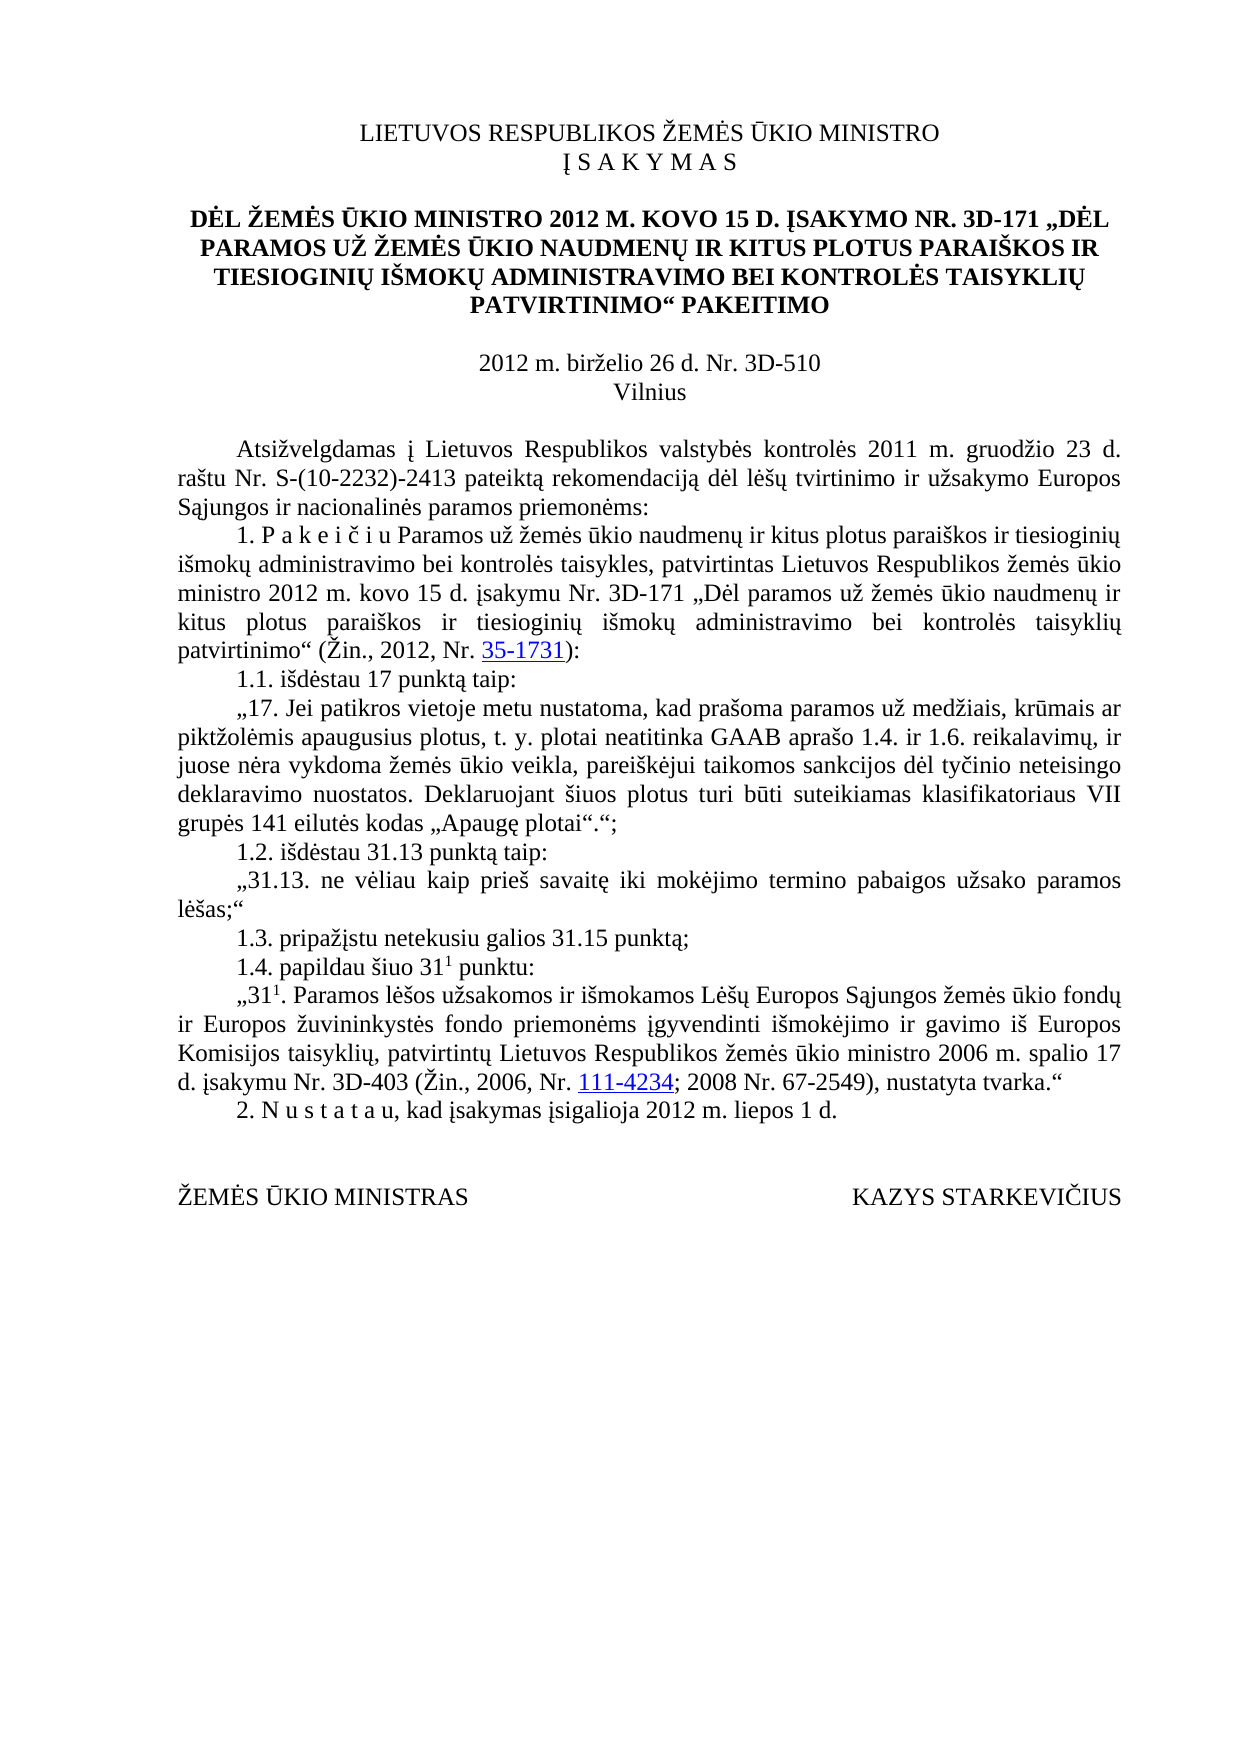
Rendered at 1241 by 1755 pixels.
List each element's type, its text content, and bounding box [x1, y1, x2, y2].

text 1.2. išdėstau 31.13 punktą taip: [177, 837, 1122, 866]
text 1. P a k e i č i u Paramos už žemės ūkio naudmenų ir kitus plotus paraiškos ir tiesioginių išmokų administravimo bei kontrolės taisykles, patvirtintas Lietuvos Respublikos žemės ūkio ministro 2012 m. kovo 15 d. įsakymu Nr. 3D-171 „Dėl paramos už žemės ūkio naudmenų ir kitus plotus paraiškos ir tiesioginių išmokų administravimo bei kontrolės taisyklių patvirtinimo“ (Žin., 2012, Nr. 35-1731): [177, 521, 1122, 664]
text 1.1. išdėstau 17 punktą taip: [177, 664, 1122, 693]
text „311. Paramos lėšos užsakomos ir išmokamos Lėšų Europos Sąjungos žemės ūkio fondų ir Europos žuvininkystės fondo priemonėms įgyvendinti išmokėjimo ir gavimo iš Europos Komisijos taisyklių, patvirtintų Lietuvos Respublikos žemės ūkio ministro 2006 m. spalio 17 d. įsakymu Nr. 3D-403 (Žin., 2006, Nr. 111-4234; 2008 Nr. 67-2549), nustatyta tvarka.“ [177, 981, 1122, 1096]
text „17. Jei patikros vietoje metu nustatoma, kad prašoma paramos už medžiais, krūmais ar piktžolėmis apaugusius plotus, t. y. plotai neatitinka GAAB aprašo 1.4. ir 1.6. reikalavimų, ir juose nėra vykdoma žemės ūkio veikla, pareiškėjui taikomos sankcijos dėl tyčinio neteisingo deklaravimo nuostatos. Deklaruojant šiuos plotus turi būti suteikiamas klasifikatoriaus VII grupės 141 eilutės kodas „Apaugę plotai“.“; [177, 693, 1122, 837]
text Žemės ūkio ministras Kazys Starkevičius [177, 1182, 1122, 1211]
text „31.13. ne vėliau kaip prieš savaitę iki mokėjimo termino pabaigos užsako paramos lėšas;“ [177, 866, 1122, 923]
text Vilnius [177, 377, 1122, 406]
text 1.4. papildau šiuo 311 punktu: [177, 952, 1122, 981]
text 2012 m. birželio 26 d. Nr. 3D-510 [177, 348, 1122, 377]
text Į S A K Y M A S [177, 147, 1122, 176]
text 2. N u s t a t a u, kad įsakymas įsigalioja 2012 m. liepos 1 d. [177, 1096, 1122, 1124]
text LIETUVOS RESPUBLIKOS ŽEMĖS ŪKIO MINISTRO [177, 118, 1122, 147]
text DĖL ŽEMĖS ŪKIO MINISTRO 2012 M. KOVO 15 D. ĮSAKYMO NR. 3D-171 „DĖL PARAMOS UŽ ŽEMĖS ŪKIO NAUDMENŲ IR KITUS PLOTUS PARAIŠKOS IR TIESIOGINIŲ IŠMOKŲ ADMINISTRAVIMO BEI KONTROLĖS TAISYKLIŲ PATVIRTINIMO“ PAKEITIMO [177, 204, 1122, 319]
text 1.3. pripažįstu netekusiu galios 31.15 punktą; [177, 923, 1122, 952]
text Atsižvelgdamas į Lietuvos Respublikos valstybės kontrolės 2011 m. gruodžio 23 d. raštu Nr. S-(10-2232)-2413 pateiktą rekomendaciją dėl lėšų tvirtinimo ir užsakymo Europos Sąjungos ir nacionalinės paramos priemonėms: [177, 434, 1122, 521]
